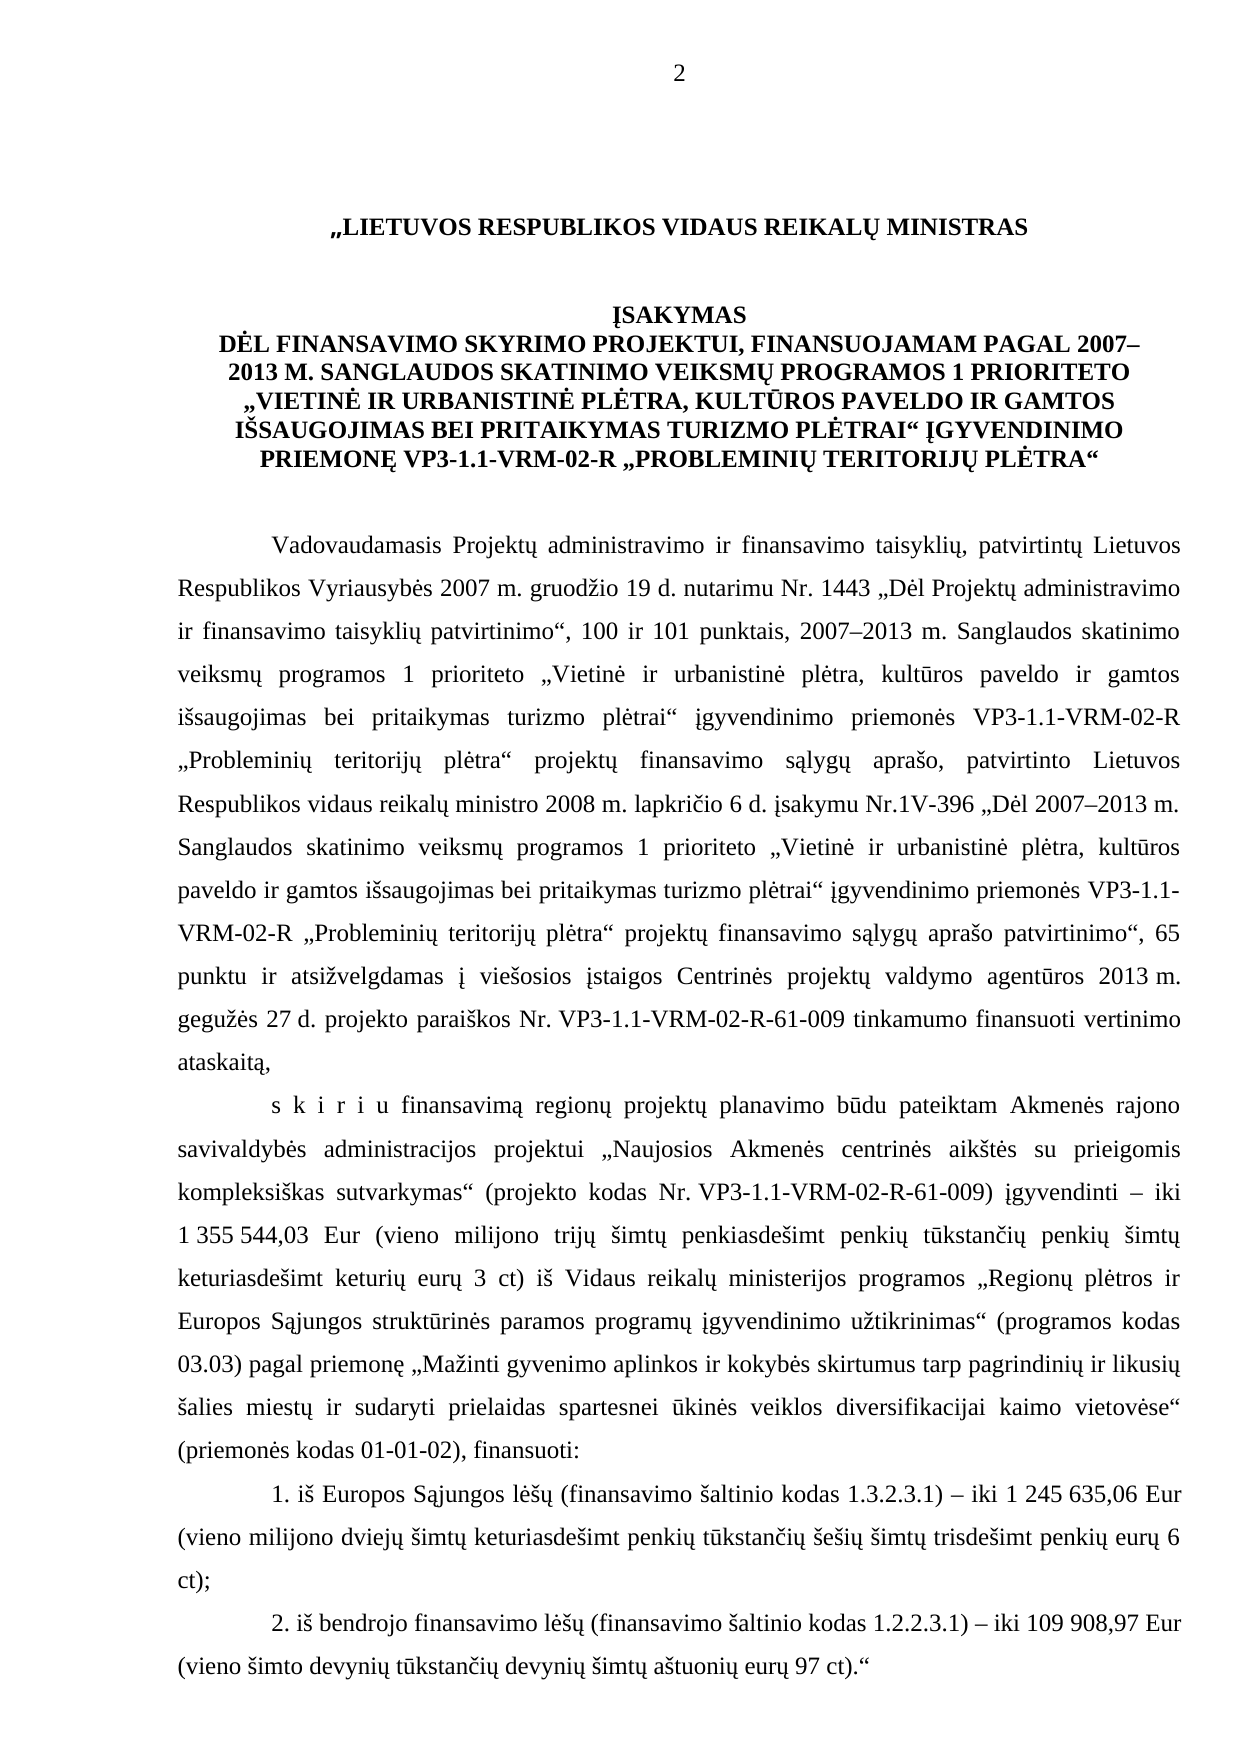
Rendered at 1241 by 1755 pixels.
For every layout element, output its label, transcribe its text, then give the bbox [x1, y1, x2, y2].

text ĮSAKYMAS [177, 300, 1181, 329]
text „LIETUVOS RESPUBLIKOS VIDAUS REIKALŲ MINISTRAS [177, 208, 1181, 242]
text 1. iš Europos Sąjungos lėšų (finansavimo šaltinio kodas 1.3.2.3.1) – iki 1 245 635,06 Eur (vieno milijono dviejų šimtų keturiasdešimt penkių tūkstančių šešių šimtų trisdešimt penkių eurų 6 ct); [177, 1479, 1181, 1594]
text Vadovaudamasis Projektų administravimo ir finansavimo taisyklių, patvirtintų Lietuvos Respublikos Vyriausybės 2007 m. gruodžio 19 d. nutarimu Nr. 1443 „Dėl Projektų administravimo ir finansavimo taisyklių patvirtinimo“, 100 ir 101 punktais, 2007–2013 m. Sanglaudos skatinimo veiksmų programos 1 prioriteto „Vietinė ir urbanistinė plėtra, kultūros paveldo ir gamtos išsaugojimas bei pritaikymas turizmo plėtrai“ įgyvendinimo priemonės VP3-1.1-VRM-02-R „Probleminių teritorijų plėtra“ projektų finansavimo sąlygų aprašo, patvirtinto Lietuvos Respublikos vidaus reikalų ministro 2008 m. lapkričio 6 d. įsakymu Nr.1V-396 „Dėl 2007–2013 m. Sanglaudos skatinimo veiksmų programos 1 prioriteto „Vietinė ir urbanistinė plėtra, kultūros paveldo ir gamtos išsaugojimas bei pritaikymas turizmo plėtrai“ įgyvendinimo priemonės VP3-1.1-VRM-02-R „Probleminių teritorijų plėtra“ projektų finansavimo sąlygų aprašo patvirtinimo“, 65 punktu ir atsižvelgdamas į viešosios įstaigos Centrinės projektų valdymo agentūros 2013 m. gegužės 27 d. projekto paraiškos Nr. VP3-1.1-VRM-02-R-61-009 tinkamumo finansuoti vertinimo ataskaitą, [177, 530, 1181, 1076]
text DĖL FINANSAVIMO SKYRIMO PROJEKTUI, FINANSUOJAMAM PAGAL 2007–2013 M. SANGLAUDOS SKATINIMO VEIKSMŲ PROGRAMOS 1 PRIORITETO „VIETINĖ IR URBANISTINĖ PLĖTRA, KULTŪROS PAVELDO IR GAMTOS IŠSAUGOJIMAS BEI PRITAIKYMAS TURIZMO PLĖTRAI“ ĮGYVENDINIMO PRIEMONĘ VP3-1.1-VRM-02-R „PROBLEMINIŲ TERITORIJŲ PLĖTRA“ [177, 329, 1181, 472]
text s k i r i u finansavimą regionų projektų planavimo būdu pateiktam Akmenės rajono savivaldybės administracijos projektui „Naujosios Akmenės centrinės aikštės su prieigomis kompleksiškas sutvarkymas“ (projekto kodas Nr. VP3-1.1-VRM-02-R-61-009) įgyvendinti – iki 1 355 544,03 Eur (vieno milijono trijų šimtų penkiasdešimt penkių tūkstančių penkių šimtų keturiasdešimt keturių eurų 3 ct) iš Vidaus reikalų ministerijos programos „Regionų plėtros ir Europos Sąjungos struktūrinės paramos programų įgyvendinimo užtikrinimas“ (programos kodas 03.03) pagal priemonę „Mažinti gyvenimo aplinkos ir kokybės skirtumus tarp pagrindinių ir likusių šalies miestų ir sudaryti prielaidas spartesnei ūkinės veiklos diversifikacijai kaimo vietovėse“ (priemonės kodas 01-01-02), finansuoti: [177, 1091, 1181, 1464]
text 2. iš bendrojo finansavimo lėšų (finansavimo šaltinio kodas 1.2.2.3.1) – iki 109 908,97 Eur (vieno šimto devynių tūkstančių devynių šimtų aštuonių eurų 97 ct).“ [177, 1608, 1181, 1680]
